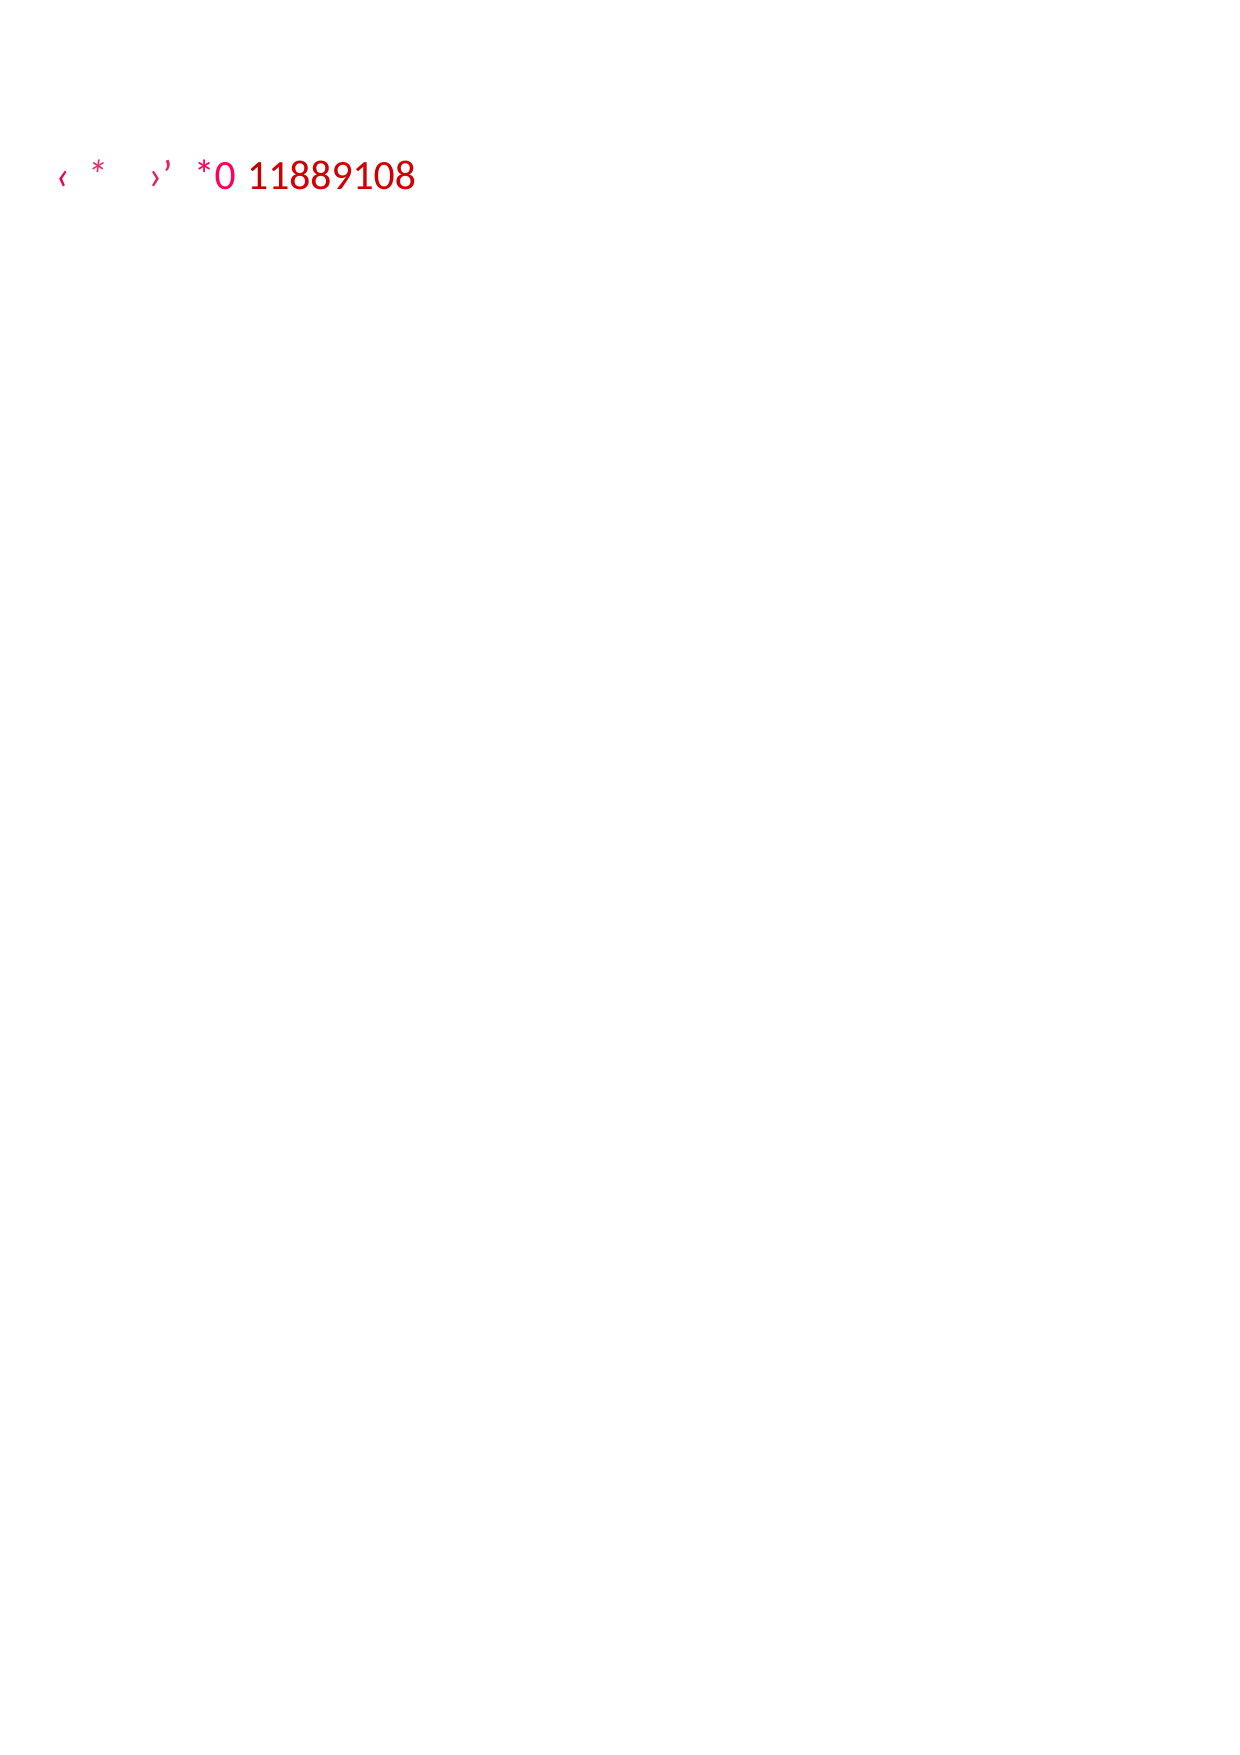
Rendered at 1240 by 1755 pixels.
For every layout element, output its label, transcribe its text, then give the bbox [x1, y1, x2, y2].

text ‹ * ›’ *0 11889108 [55, 149, 1198, 200]
